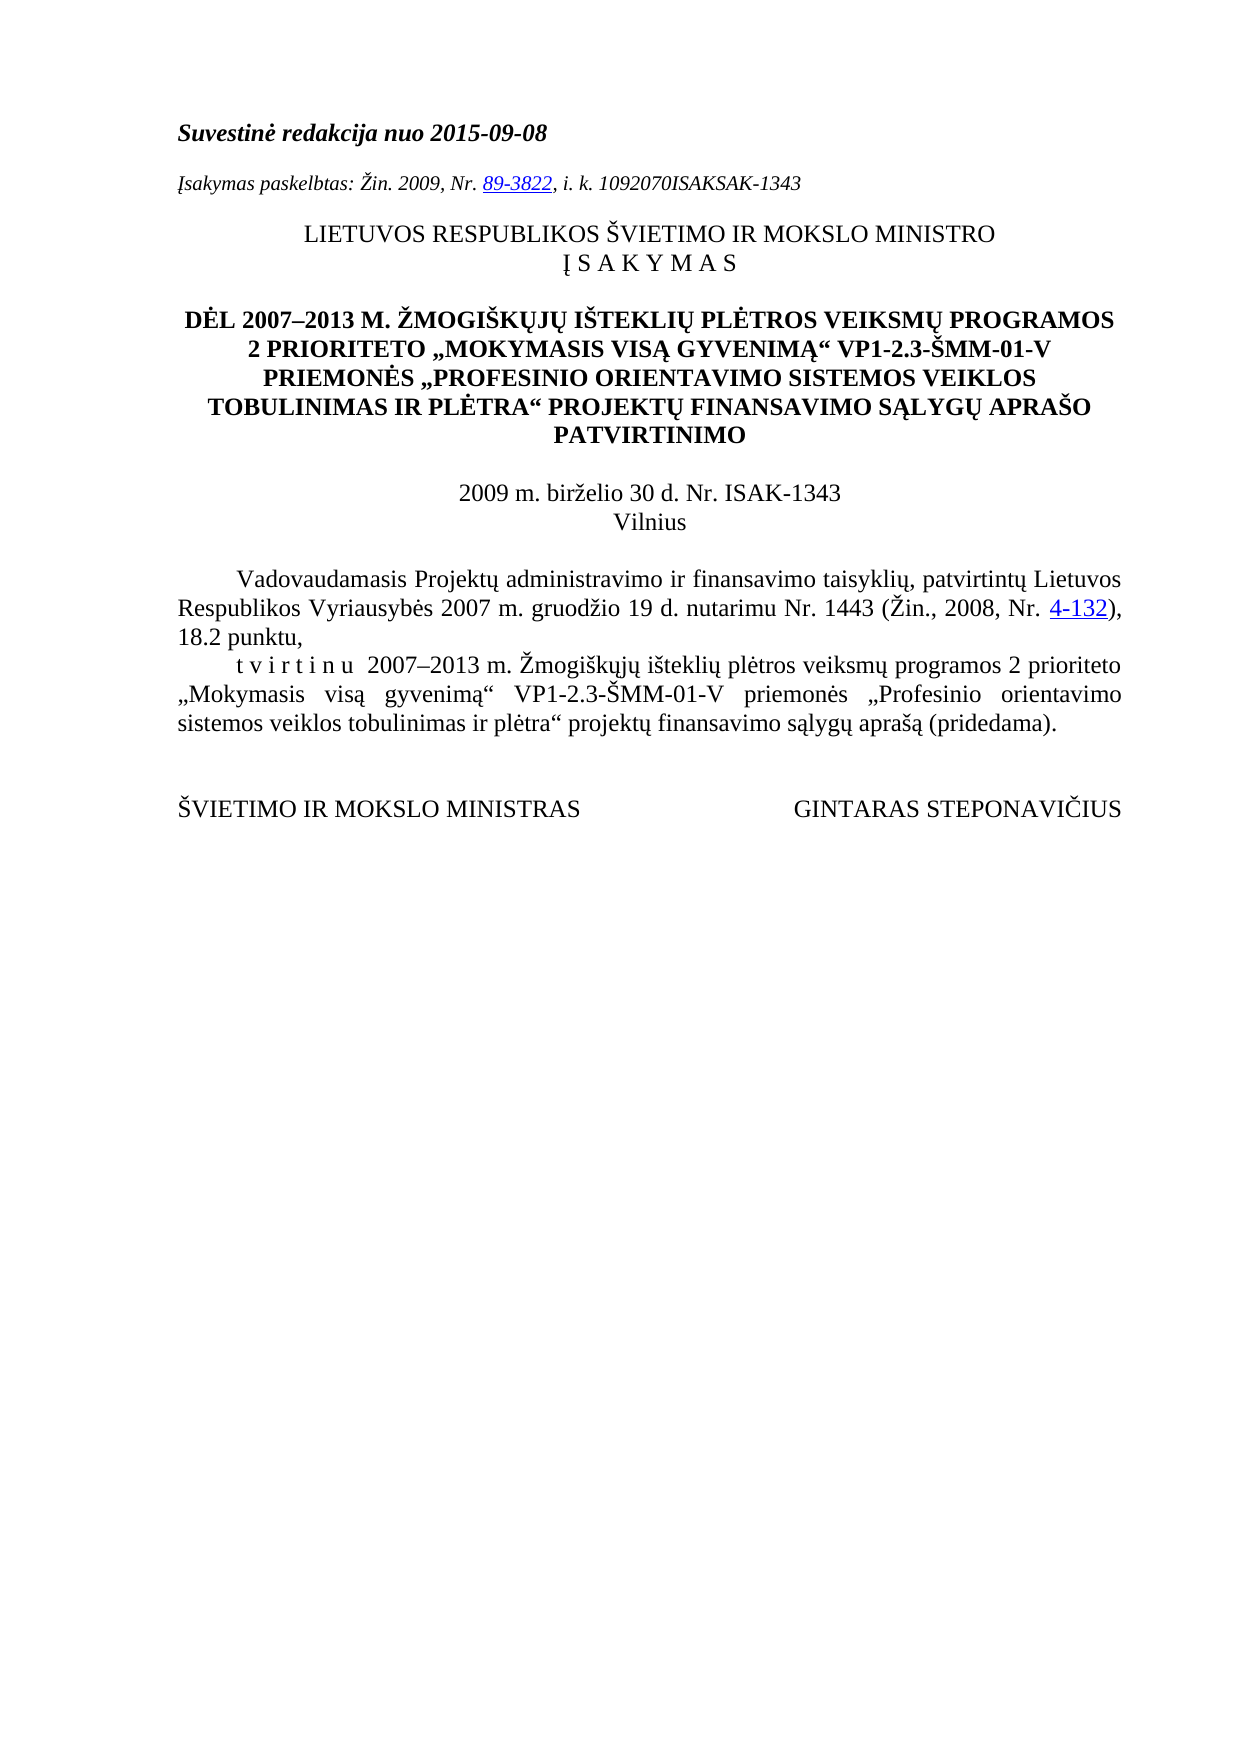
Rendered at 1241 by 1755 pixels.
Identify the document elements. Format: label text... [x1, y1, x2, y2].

text 2009 m. birželio 30 d. Nr. ISAK-1343 [177, 478, 1122, 507]
text Vilnius [177, 507, 1122, 535]
text Suvestinė redakcija nuo 2015-09-08 [177, 118, 1122, 147]
text Vadovaudamasis Projektų administravimo ir finansavimo taisyklių, patvirtintų Lietuvos Respublikos Vyriausybės 2007 m. gruodžio 19 d. nutarimu Nr. 1443 (Žin., 2008, Nr. 4-132), 18.2 punktu, [177, 564, 1122, 650]
text tvirtinu 2007–2013 m. Žmogiškųjų išteklių plėtros veiksmų programos 2 prioriteto „Mokymasis visą gyvenimą“ VP1-2.3-ŠMM-01-V priemonės „Profesinio orientavimo sistemos veiklos tobulinimas ir plėtra“ projektų finansavimo sąlygų aprašą (pridedama). [177, 650, 1122, 737]
text ĮSAKYMAS [177, 248, 1122, 277]
text LIETUVOS RESPUBLIKOS ŠVIETIMO IR MOKSLO MINISTRO [177, 219, 1122, 248]
text Įsakymas paskelbtas: Žin. 2009, Nr. 89-3822, i. k. 1092070ISAKSAK-1343 [177, 171, 1122, 195]
text DĖL 2007–2013 m. ŽMOGIŠKŲJŲ IŠTEKLIŲ PLĖTROS VEIKSMŲ PROGRAMOS 2 PRIORITETO „MOKYMASIS VISĄ GYVENIMĄ“ VP1-2.3-ŠMM-01-V PRIEMONĖS „PROFESINIO ORIENTAVIMO SISTEMOS VEIKLOS TOBULINIMAS IR PLĖTRA“ PROJEKTŲ FINANSAVIMO SĄLYGŲ APRAŠO PATVIRTINIMO [177, 305, 1122, 449]
text Švietimo ir mokslo ministras Gintaras Steponavičius [177, 794, 1122, 823]
